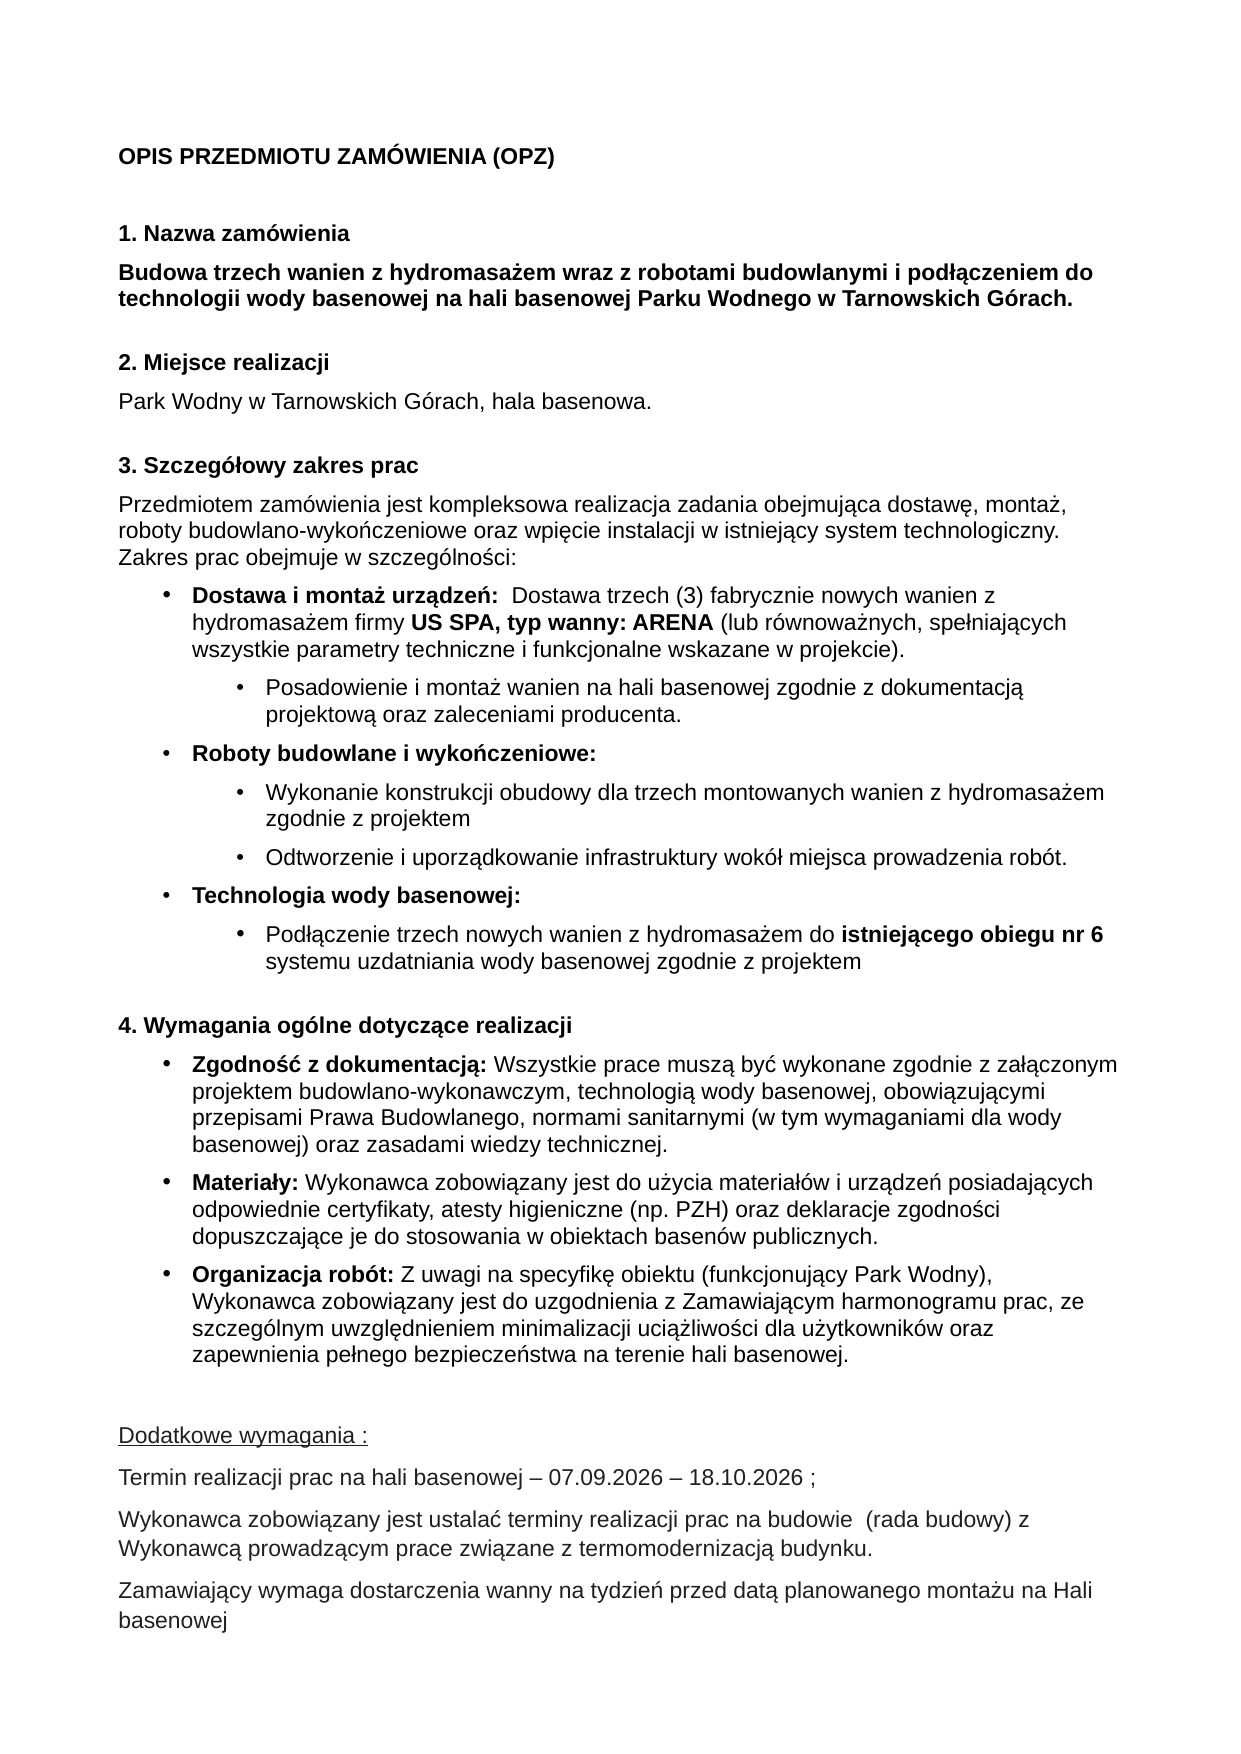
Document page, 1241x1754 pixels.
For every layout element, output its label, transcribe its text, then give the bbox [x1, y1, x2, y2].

text Park Wodny w Tarnowskich Górach, hala basenowa. [118, 388, 1122, 414]
list Technologia wody basenowej: [162, 882, 1122, 909]
list Posadowienie i montaż wanien na hali basenowej zgodnie z dokumentacją projektową oraz zaleceniami producenta. [236, 674, 1122, 727]
subtitle 2. Miejsce realizacji [118, 349, 1122, 376]
list Materiały: Wykonawca zobowiązany jest do użycia materiałów i urządzeń posiadających odpowiednie certyfikaty, atesty higieniczne (np. PZH) oraz deklaracje zgodności dopuszczające je do stosowania w obiektach basenów publicznych. [162, 1169, 1122, 1249]
list Odtworzenie i uporządkowanie infrastruktury wokół miejsca prowadzenia robót. [236, 844, 1122, 870]
list Podłączenie trzech nowych wanien z hydromasażem do istniejącego obiegu nr 6 systemu uzdatniania wody basenowej zgodnie z projektem [236, 921, 1122, 974]
list Roboty budowlane i wykończeniowe: [162, 739, 1122, 766]
text Wykonawca zobowiązany jest ustalać terminy realizacji prac na budowie (rada budowy) z Wykonawcą prowadzącym prace związane z termomodernizacją budynku. [118, 1506, 1122, 1562]
text Budowa trzech wanien z hydromasażem wraz z robotami budowlanymi i podłączeniem do technologii wody basenowej na hali basenowej Parku Wodnego w Tarnowskich Górach. [118, 259, 1122, 312]
text Dodatkowe wymagania : [118, 1422, 1122, 1448]
subtitle 1. Nazwa zamówienia [118, 220, 1122, 246]
subtitle 3. Szczegółowy zakres prac [118, 452, 1122, 478]
subtitle OPIS PRZEDMIOTU ZAMÓWIENIA (OPZ) [118, 143, 1125, 169]
list Dostawa i montaż urządzeń: Dostawa trzech (3) fabrycznie nowych wanien z hydromasażem firmy US SPA, typ wanny: ARENA (lub równoważnych, spełniających wszystkie parametry techniczne i funkcjonalne wskazane w projekcie). [162, 582, 1122, 662]
text Termin realizacji prac na hali basenowej – 07.09.2026 – 18.10.2026 ; [118, 1464, 1122, 1490]
list Organizacja robót: Z uwagi na specyfikę obiektu (funkcjonujący Park Wodny), Wykonawca zobowiązany jest do uzgodnienia z Zamawiającym harmonogramu prac, ze szczególnym uwzględnieniem minimalizacji uciążliwości dla użytkowników oraz zapewnienia pełnego bezpieczeństwa na terenie hali basenowej. [162, 1261, 1122, 1367]
list Zgodność z dokumentacją: Wszystkie prace muszą być wykonane zgodnie z załączonym projektem budowlano-wykonawczym, technologią wody basenowej, obowiązującymi przepisami Prawa Budowlanego, normami sanitarnymi (w tym wymaganiami dla wody basenowej) oraz zasadami wiedzy technicznej. [162, 1051, 1122, 1157]
text Zamawiający wymaga dostarczenia wanny na tydzień przed datą planowanego montażu na Hali basenowej [118, 1577, 1122, 1633]
list Wykonanie konstrukcji obudowy dla trzech montowanych wanien z hydromasażem zgodnie z projektem [236, 778, 1122, 831]
subtitle 4. Wymagania ogólne dotyczące realizacji [118, 1012, 1122, 1038]
text Przedmiotem zamówienia jest kompleksowa realizacja zadania obejmująca dostawę, montaż, roboty budowlano-wykończeniowe oraz wpięcie instalacji w istniejący system technologiczny. Zakres prac obejmuje w szczególności: [118, 491, 1122, 570]
